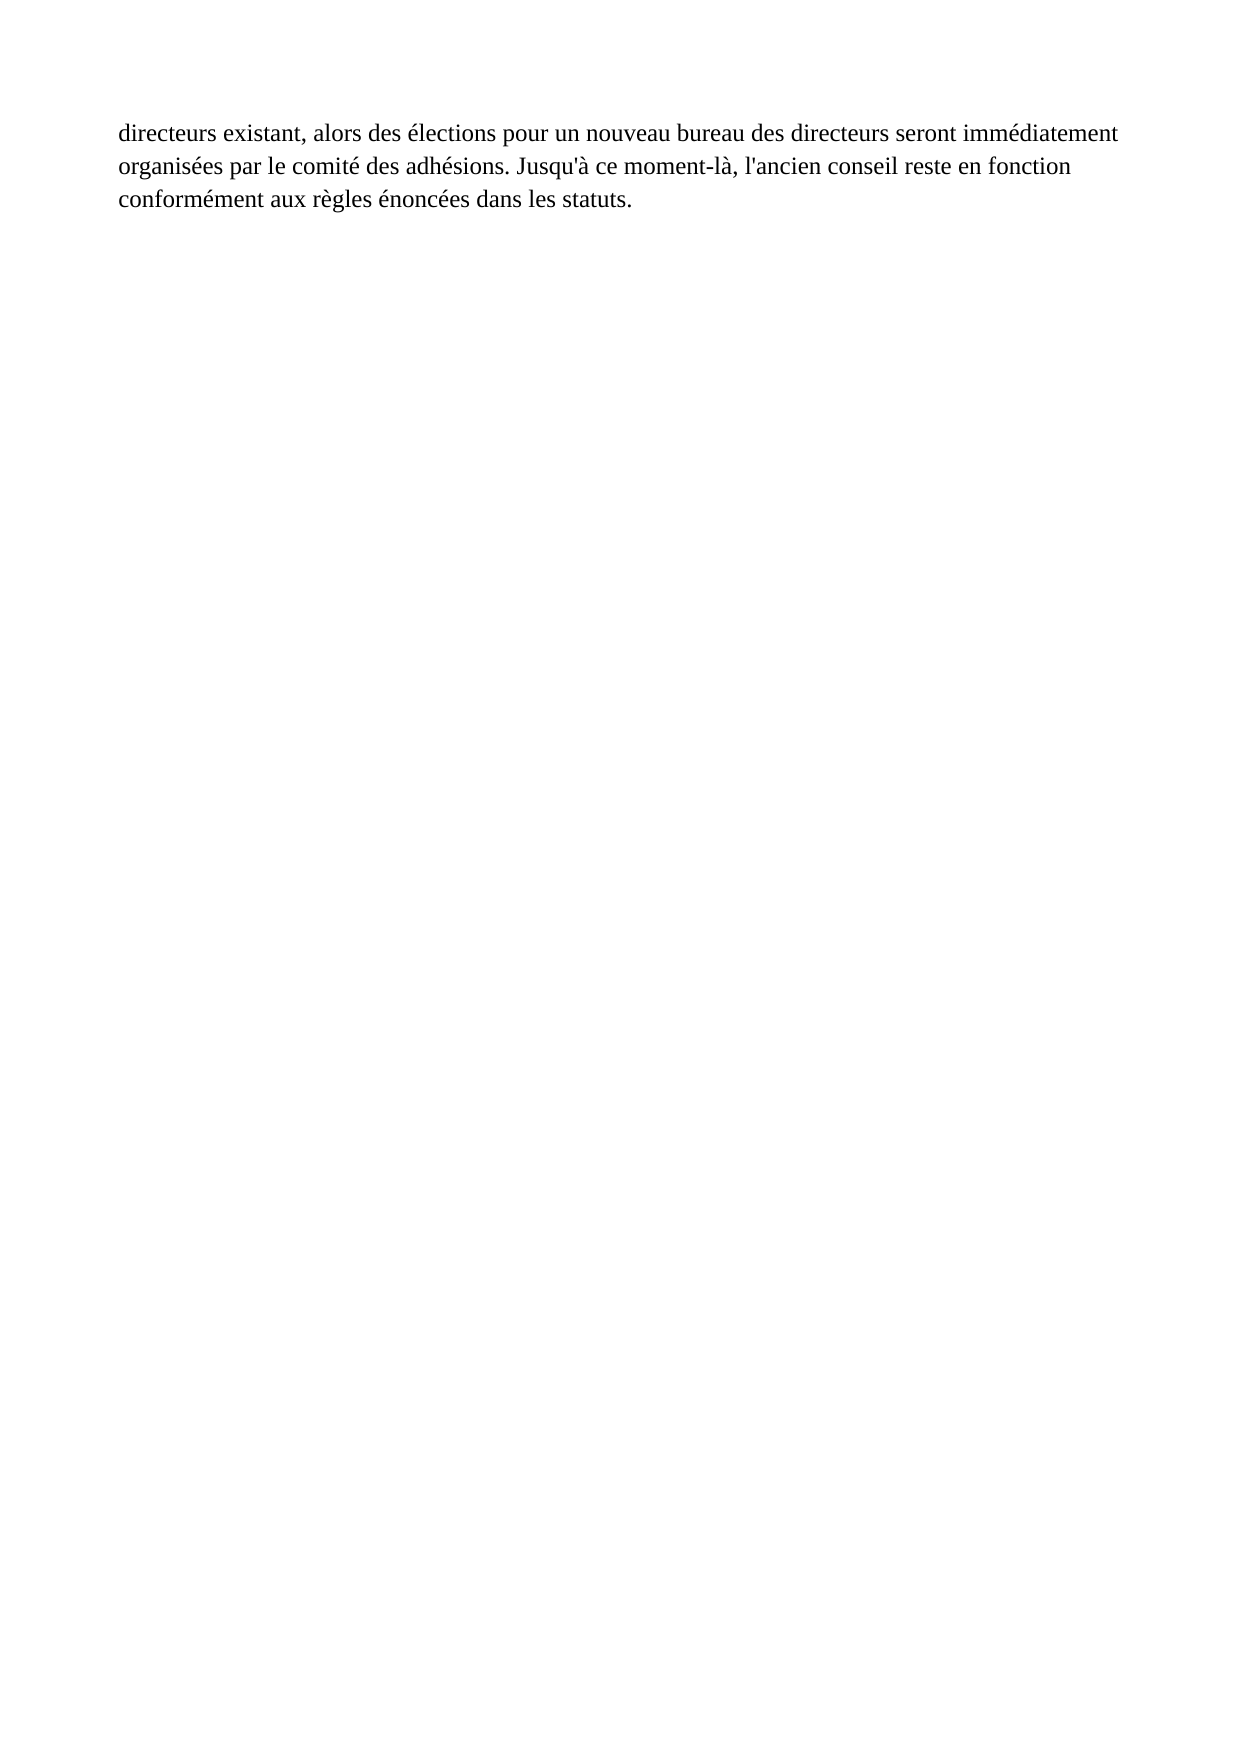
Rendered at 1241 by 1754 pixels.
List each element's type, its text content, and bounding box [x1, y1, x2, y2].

text directeurs existant, alors des élections pour un nouveau bureau des directeurs seront immédiatement organisées par le comité des adhésions. Jusqu'à ce moment-là, l'ancien conseil reste en fonction conformément aux règles énoncées dans les statuts. [118, 118, 1122, 213]
